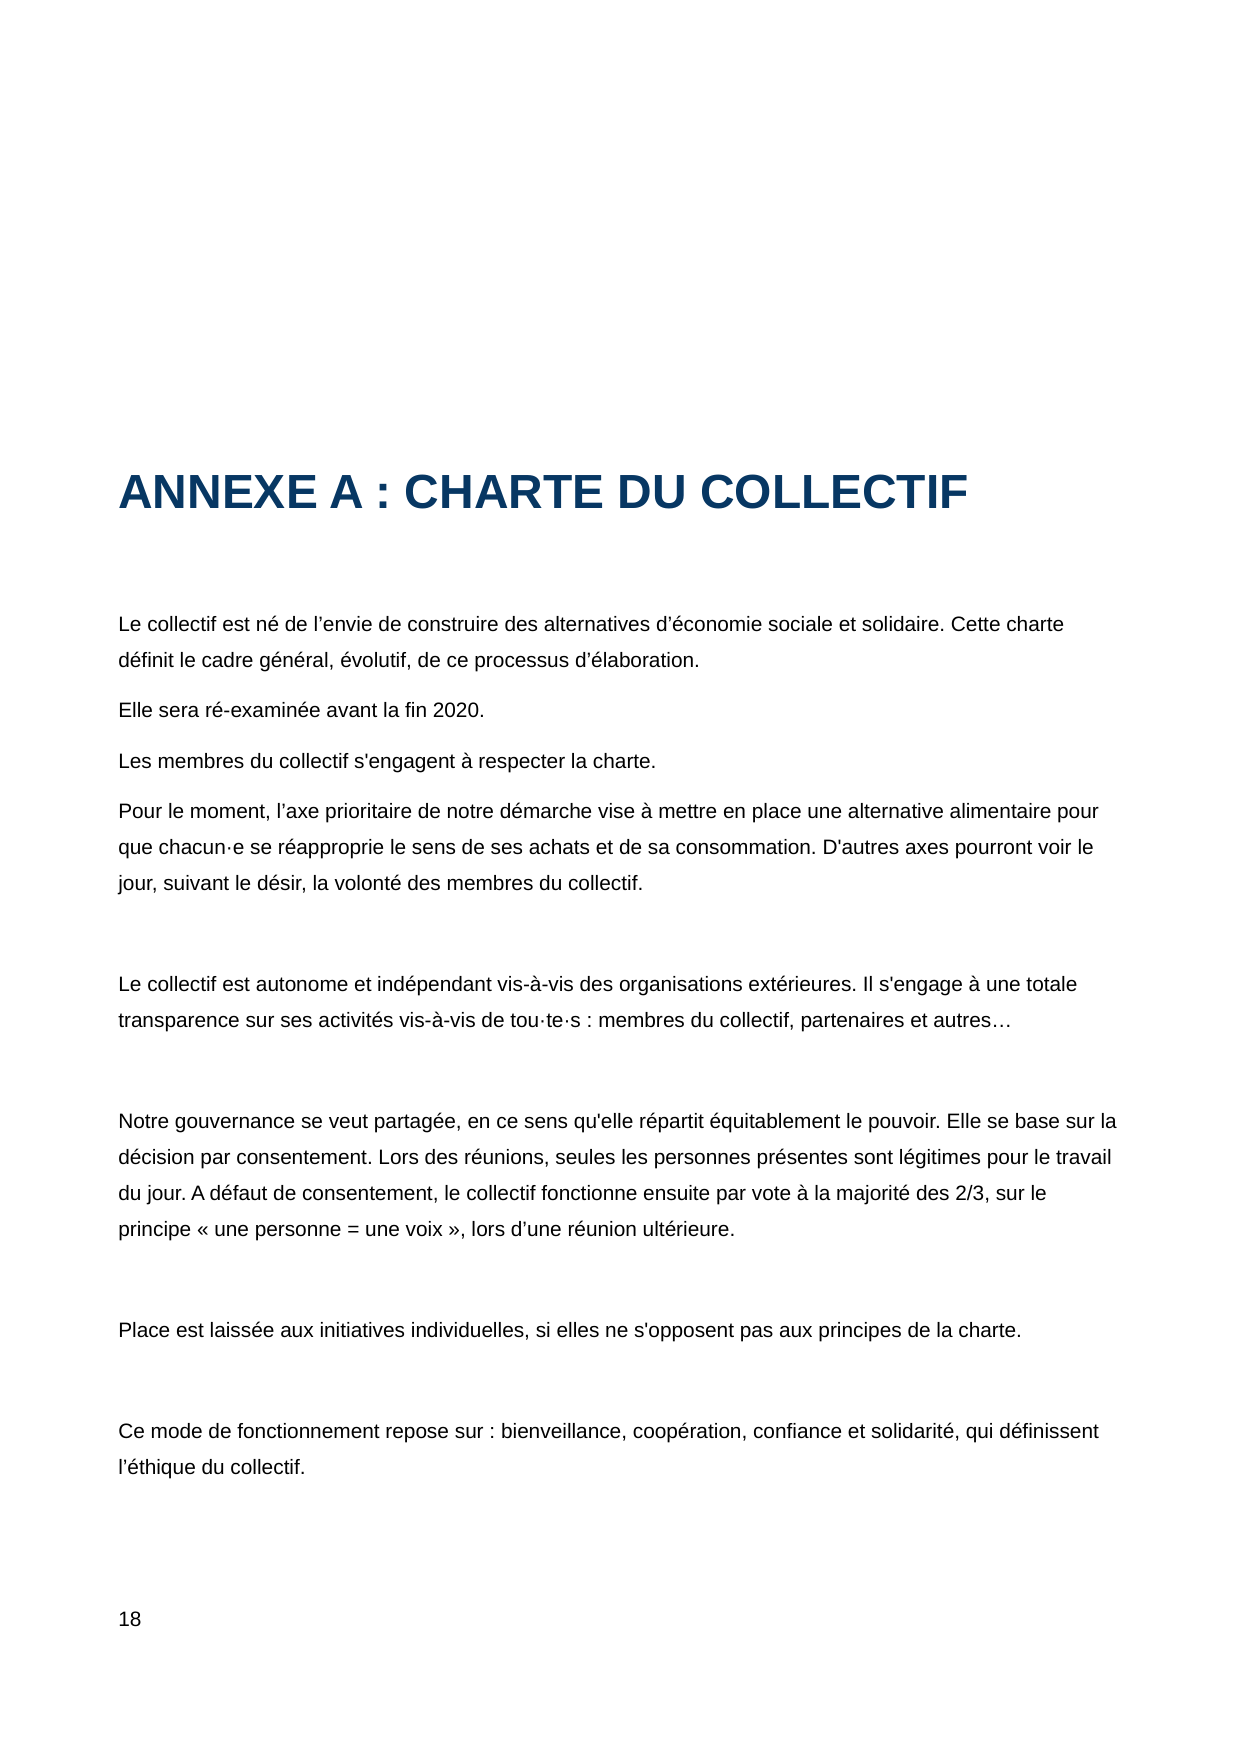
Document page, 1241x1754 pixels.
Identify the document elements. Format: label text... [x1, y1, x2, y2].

text Les membres du collectif s'engagent à respecter la charte. [118, 748, 1122, 772]
text Place est laissée aux initiatives individuelles, si elles ne s'opposent pas aux principes de la charte. [118, 1318, 1122, 1342]
text Le collectif est né de l’envie de construire des alternatives d’économie sociale et solidaire. Cette charte définit le cadre général, évolutif, de ce processus d’élaboration. [118, 611, 1122, 671]
text Notre gouvernance se veut partagée, en ce sens qu'elle répartit équitablement le pouvoir. Elle se base sur la décision par consentement. Lors des réunions, seules les personnes présentes sont légitimes pour le travail du jour. A défaut de consentement, le collectif fonctionne ensuite par vote à la majorité des 2/3, sur le principe « une personne = une voix », lors d’une réunion ultérieure. [118, 1109, 1122, 1241]
text Pour le moment, l’axe prioritaire de notre démarche vise à mettre en place une alternative alimentaire pour que chacun·e se réapproprie le sens de ses achats et de sa consommation. D'autres axes pourront voir le jour, suivant le désir, la volonté des membres du collectif. [118, 799, 1122, 895]
text Elle sera ré-examinée avant la fin 2020. [118, 698, 1122, 722]
text ANNEXE A : CHARTE DU COLLECTIF [118, 464, 1122, 519]
text Ce mode de fonctionnement repose sur : bienveillance, coopération, confiance et solidarité, qui définissent l’éthique du collectif. [118, 1419, 1122, 1479]
text Le collectif est autonome et indépendant vis-à-vis des organisations extérieures. Il s'engage à une totale transparence sur ses activités vis-à-vis de tou·te·s : membres du collectif, partenaires et autres… [118, 972, 1122, 1032]
